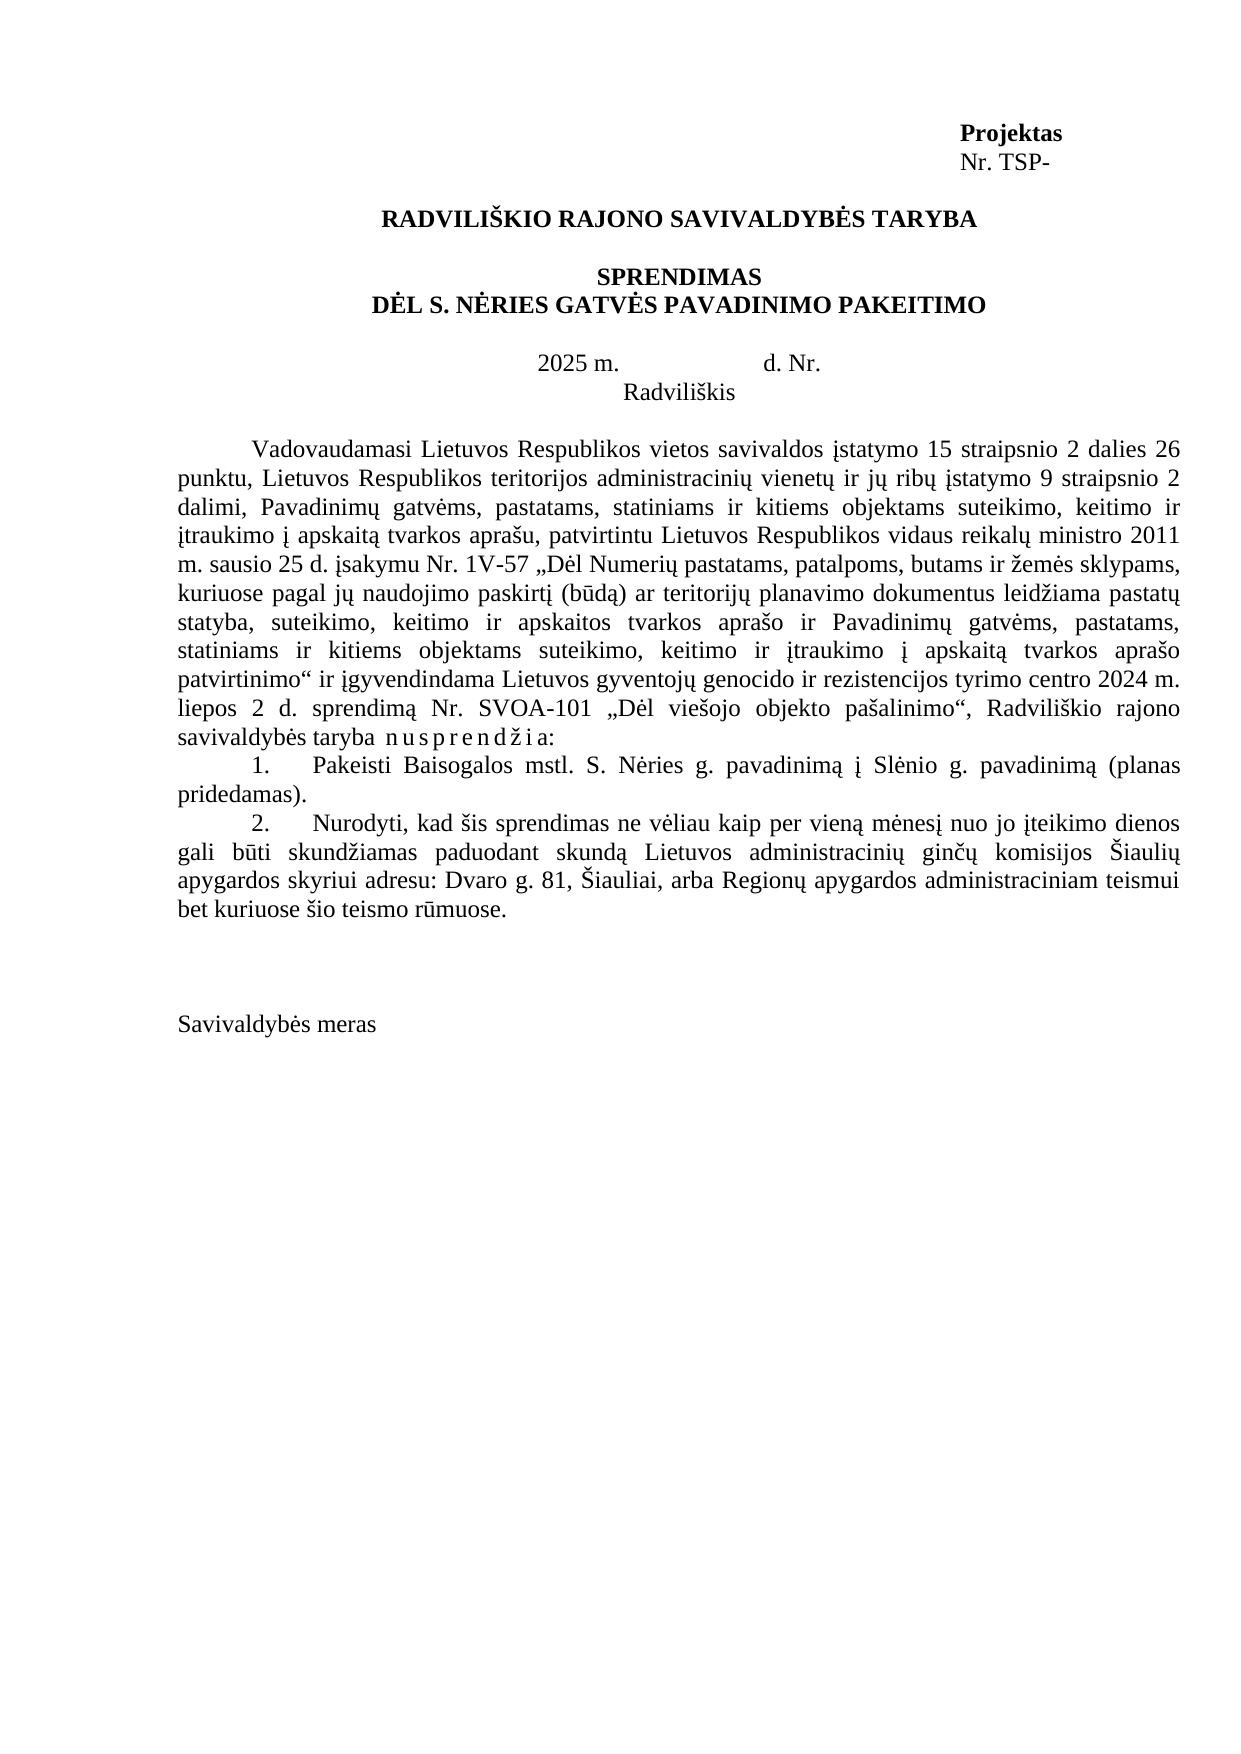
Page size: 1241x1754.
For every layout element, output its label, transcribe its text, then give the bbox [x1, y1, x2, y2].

text Radviliškis [177, 377, 1181, 406]
text SPRENDIMAS [177, 262, 1181, 291]
text Savivaldybės meras [177, 1009, 1181, 1038]
text Projektas [960, 118, 1181, 147]
text 1. Pakeisti Baisogalos mstl. S. Nėries g. pavadinimą į Slėnio g. pavadinimą (planas pridedamas). [177, 751, 1181, 808]
text 2. Nurodyti, kad šis sprendimas ne vėliau kaip per vieną mėnesį nuo jo įteikimo dienos gali būti skundžiamas paduodant skundą Lietuvos administracinių ginčų komisijos Šiaulių apygardos skyriui adresu: Dvaro g. 81, Šiauliai, arba Regionų apygardos administraciniam teismui bet kuriuose šio teismo rūmuose. [177, 808, 1181, 923]
text Vadovaudamasi Lietuvos Respublikos vietos savivaldos įstatymo 15 straipsnio 2 dalies 26 punktu, Lietuvos Respublikos teritorijos administracinių vienetų ir jų ribų įstatymo 9 straipsnio 2 dalimi, Pavadinimų gatvėms, pastatams, statiniams ir kitiems objektams suteikimo, keitimo ir įtraukimo į apskaitą tvarkos aprašu, patvirtintu Lietuvos Respublikos vidaus reikalų ministro 2011 m. sausio 25 d. įsakymu Nr. 1V-57 „Dėl Numerių pastatams, patalpoms, butams ir žemės sklypams, kuriuose pagal jų naudojimo paskirtį (būdą) ar teritorijų planavimo dokumentus leidžiama pastatų statyba, suteikimo, keitimo ir apskaitos tvarkos aprašo ir Pavadinimų gatvėms, pastatams, statiniams ir kitiems objektams suteikimo, keitimo ir įtraukimo į apskaitą tvarkos aprašo patvirtinimo“ ir įgyvendindama Lietuvos gyventojų genocido ir rezistencijos tyrimo centro 2024 m. liepos 2 d. sprendimą Nr. SVOA-101 „Dėl viešojo objekto pašalinimo“, Radviliškio rajono savivaldybės taryba nusprendžia: [177, 434, 1181, 751]
text DĖL S. NĖRIES GATVĖS PAVADINIMO PAKEITIMO [177, 291, 1181, 319]
text 2025 m. d. Nr. [177, 348, 1181, 377]
text Nr. TSP- [960, 147, 1181, 176]
text RADVILIŠKIO RAJONO SAVIVALDYBĖS TARYBA [177, 204, 1181, 233]
